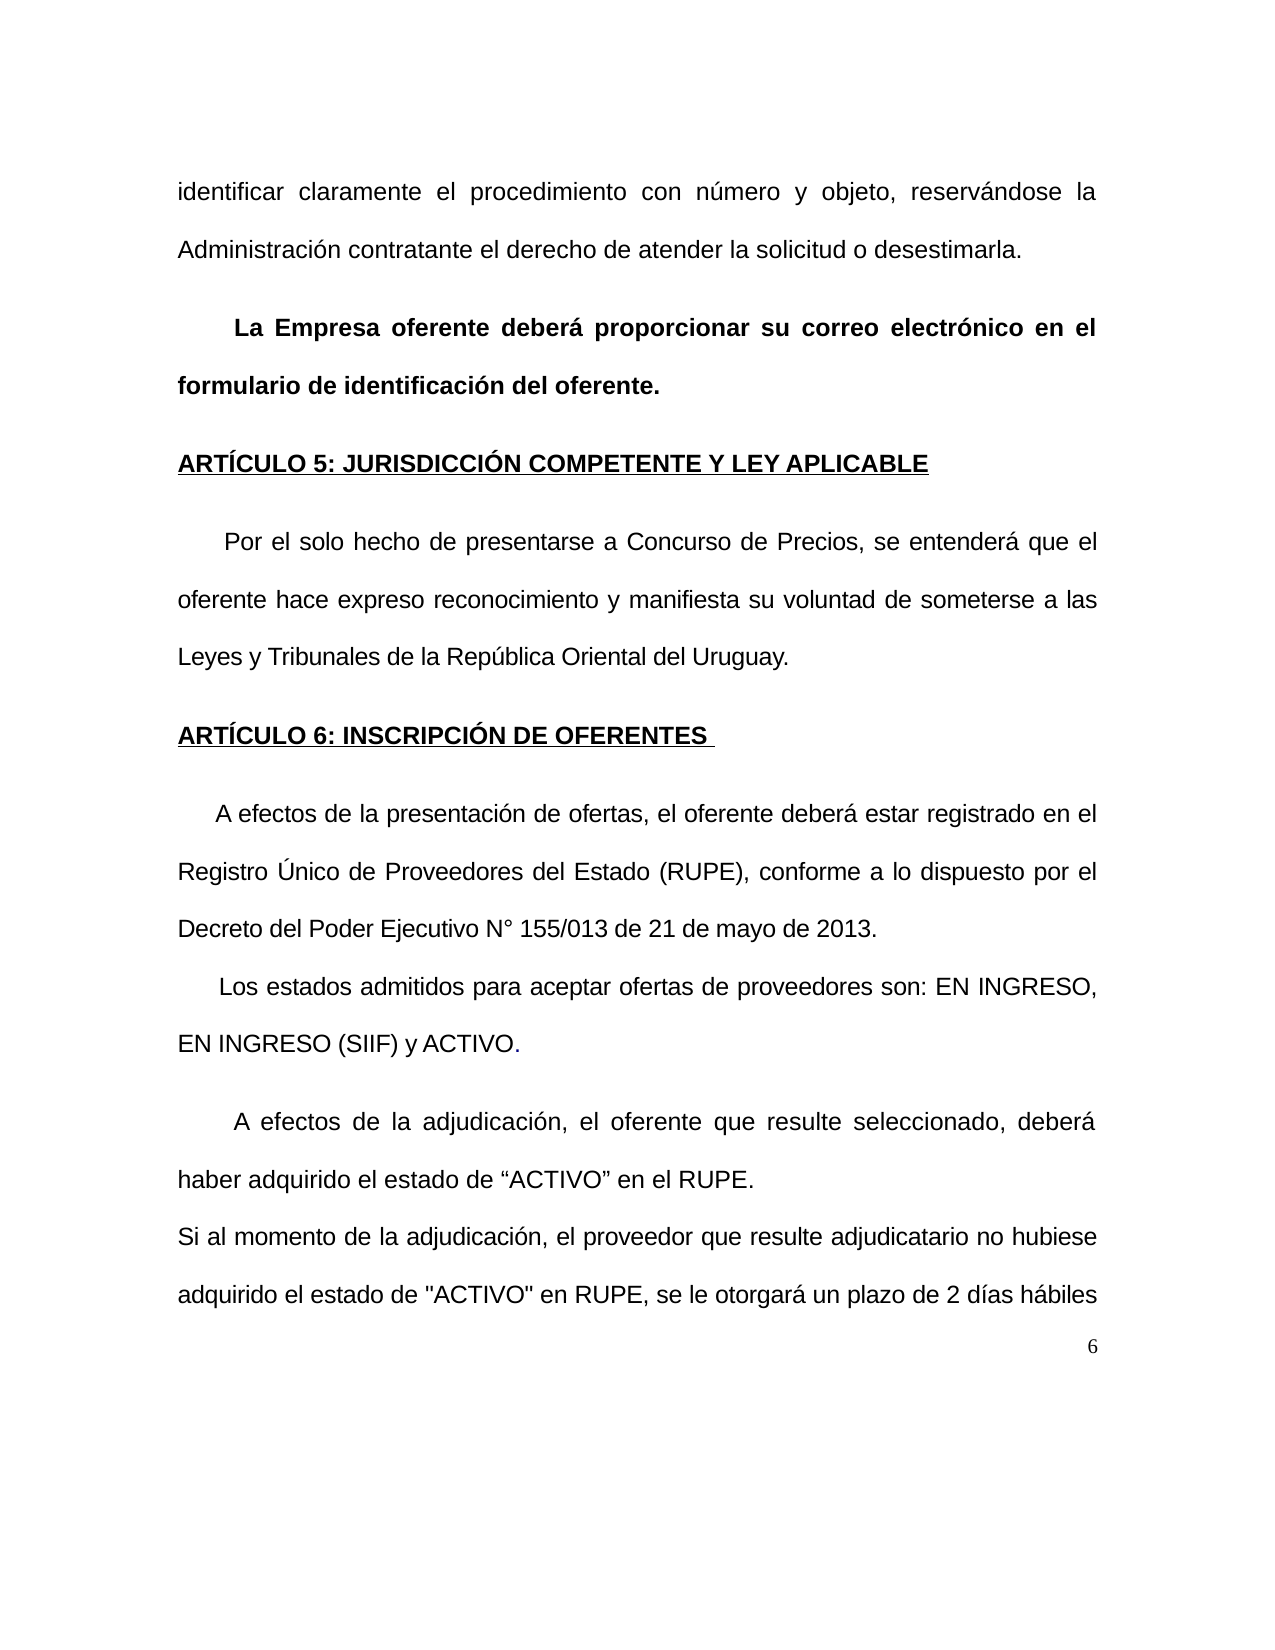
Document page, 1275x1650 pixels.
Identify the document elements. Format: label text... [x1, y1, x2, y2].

text identificar claramente el procedimiento con número y objeto, reservándose la Administración contratante el derecho de atender la solicitud o desestimarla. [177, 177, 1098, 264]
text La Empresa oferente deberá proporcionar su correo electrónico en el formulario de identificación del oferente. [177, 313, 1098, 399]
text Por el solo hecho de presentarse a Concurso de Precios, se entenderá que el oferente hace expreso reconocimiento y manifiesta su voluntad de someterse a las Leyes y Tribunales de la República Oriental del Uruguay. [177, 527, 1098, 671]
subtitle ARTÍCULO 6: INSCRIPCIÓN DE OFERENTES [177, 721, 1098, 749]
text Los estados admitidos para aceptar ofertas de proveedores son: EN INGRESO, EN INGRESO (SIIF) y ACTIVO. [177, 972, 1098, 1058]
text A efectos de la adjudicación, el oferente que resulte seleccionado, deberá haber adquirido el estado de “ACTIVO” en el RUPE. [177, 1107, 1098, 1194]
text Si al momento de la adjudicación, el proveedor que resulte adjudicatario no hubiese adquirido el estado de "ACTIVO" en RUPE, se le otorgará un plazo de 2 días hábiles [177, 1222, 1098, 1309]
subtitle ARTÍCULO 5: JURISDICCIÓN COMPETENTE Y LEY APLICABLE [177, 449, 1098, 478]
text A efectos de la presentación de ofertas, el oferente deberá estar registrado en el Registro Único de Proveedores del Estado (RUPE), conforme a lo dispuesto por el Decreto del Poder Ejecutivo N° 155/013 de 21 de mayo de 2013. [177, 799, 1098, 943]
